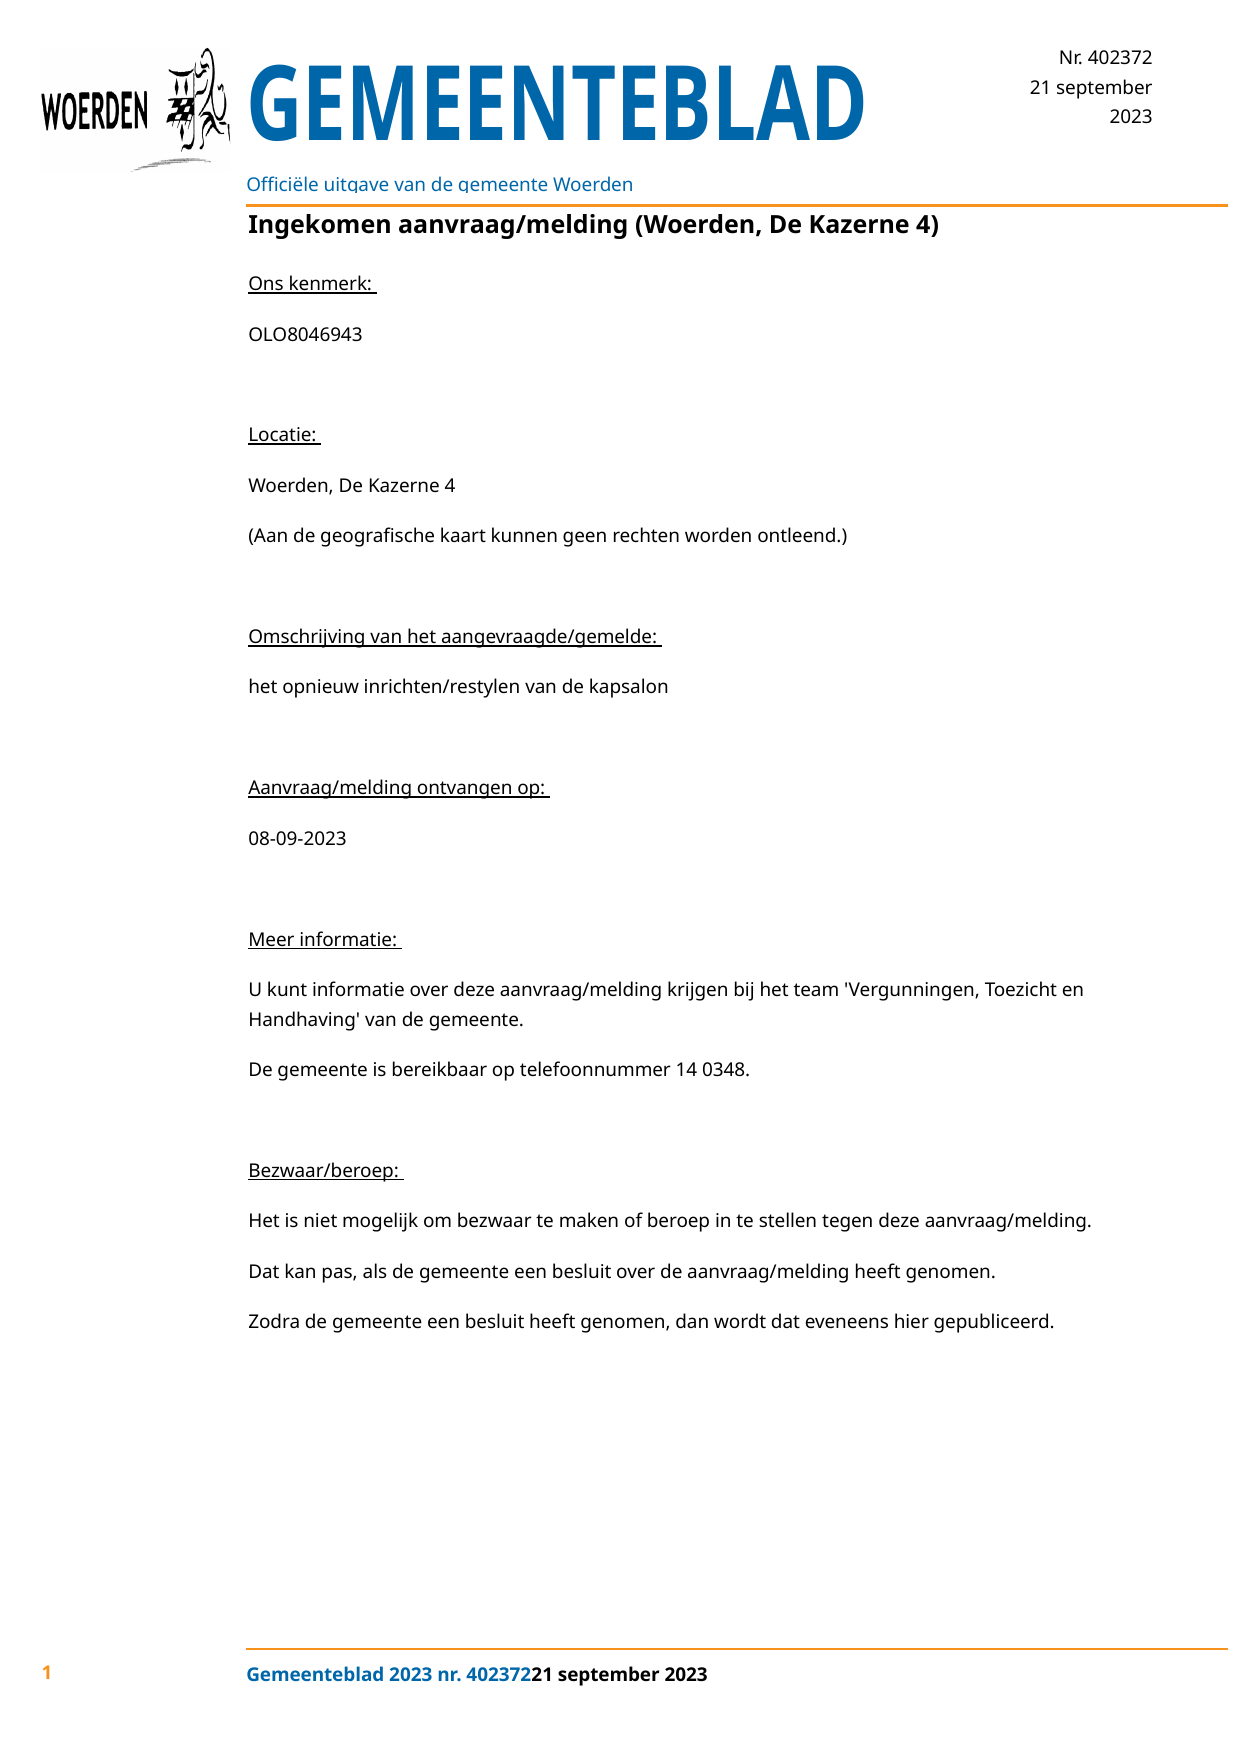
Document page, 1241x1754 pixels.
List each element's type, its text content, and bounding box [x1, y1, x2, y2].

text (Aan de geografische kaart kunnen geen rechten worden ontleend.) [248, 522, 1152, 548]
text Aanvraag/melding ontvangen op: [248, 774, 1152, 800]
text het opnieuw inrichten/restylen van de kapsalon [248, 674, 1152, 699]
text De gemeente is bereikbaar op telefoonnummer 14 0348. [248, 1056, 1152, 1082]
text Locatie: [248, 422, 1152, 447]
text OLO8046943 [248, 321, 1152, 346]
text Omschrijving van het aangevraagde/gemelde: [248, 623, 1152, 649]
text U kunt informatie over deze aanvraag/melding krijgen bij het team 'Vergunningen, Toezicht en Handhaving' van de gemeente. [248, 976, 1152, 1031]
text Meer informatie: [248, 926, 1152, 951]
picture [41, 47, 231, 172]
text Dat kan pas, als de gemeente een besluit over de aanvraag/melding heeft genomen. [248, 1258, 1152, 1283]
text Bezwaar/beroep: [248, 1157, 1152, 1183]
text Ingekomen aanvraag/melding (Woerden, De Kazerne 4) [248, 207, 1152, 241]
text 08-09-2023 [248, 825, 1152, 851]
text Zodra de gemeente een besluit heeft genomen, dan wordt dat eveneens hier gepubliceerd. [248, 1308, 1152, 1334]
text Ons kenmerk: [248, 270, 1152, 296]
text Woerden, De Kazerne 4 [248, 472, 1152, 498]
text Het is niet mogelijk om bezwaar te maken of beroep in te stellen tegen deze aanvraag/melding. [248, 1207, 1152, 1233]
